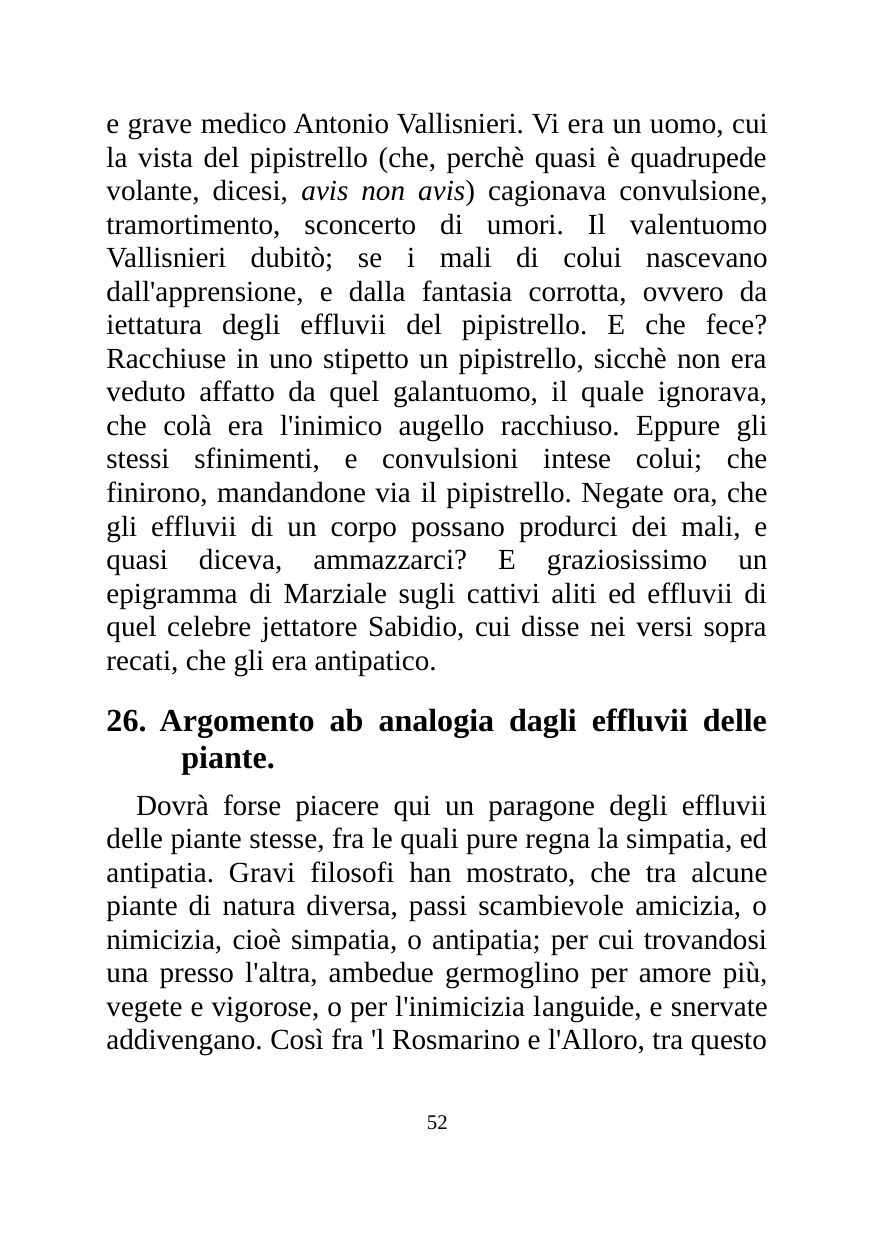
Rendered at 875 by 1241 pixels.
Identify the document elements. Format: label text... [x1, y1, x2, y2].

text e grave medico Antonio Vallisnieri. Vi era un uomo, cui la vista del pipistrello (che, perchè quasi è quadrupede volante, dicesi, avis non avis) cagionava convulsione, tramortimento, sconcerto di umori. Il valentuomo Vallisnieri dubitò; se i mali di colui nascevano dall'apprensione, e dalla fantasia corrotta, ovvero da iettatura degli effluvii del pipistrello. E che fece? Racchiuse in uno stipetto un pipistrello, sicchè non era veduto affatto da quel galantuomo, il quale ignorava, che colà era l'inimico augello racchiuso. Eppure gli stessi sfinimenti, e convulsioni intese colui; che finirono, mandandone via il pipistrello. Negate ora, che gli effluvii di un corpo possano produrci dei mali, e quasi diceva, ammazzarci? E graziosissimo un epigramma di Marziale sugli cattivi aliti ed effluvii di quel celebre jettatore Sabidio, cui disse nei versi sopra recati, che gli era antipatico. [106, 106, 768, 676]
subtitle 26. Argomento ab analogia dagli effluvii delle piante. [106, 701, 768, 775]
text Dovrà forse piacere qui un paragone degli effluvii delle piante stesse, fra le quali pure regna la simpatia, ed antipatia. Gravi filosofi han mostrato, che tra alcune piante di natura diversa, passi scambievole amicizia, o nimicizia, cioè simpatia, o antipatia; per cui trovandosi una presso l'altra, ambedue germoglino per amore più, vegete e vigorose, o per l'inimicizia languide, e snervate addivengano. Così fra 'l Rosmarino e l'Alloro, tra questo [106, 788, 768, 1056]
